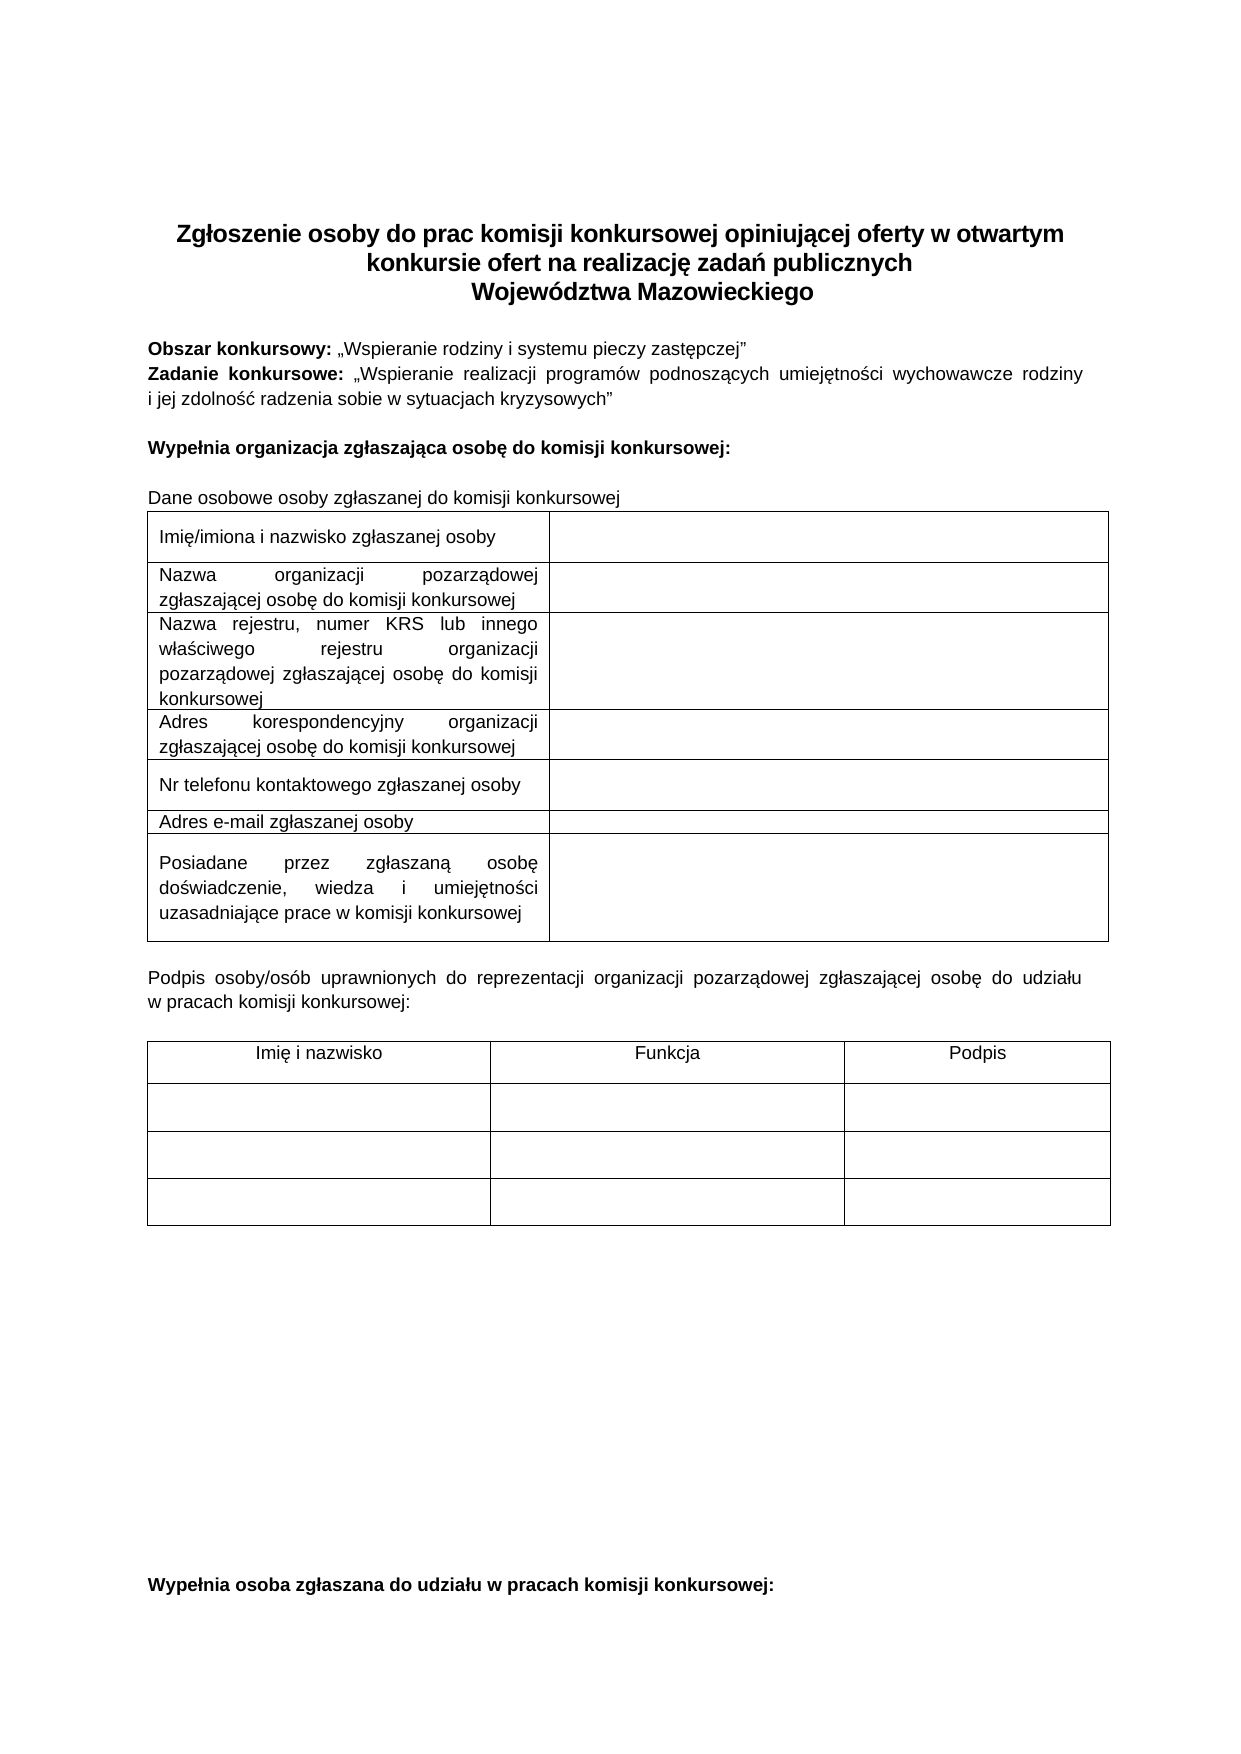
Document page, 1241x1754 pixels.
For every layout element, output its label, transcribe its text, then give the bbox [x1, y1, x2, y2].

table_cell Do uzupełnienia [845, 1084, 1110, 1131]
table_header Podpis [845, 1042, 1110, 1083]
table_cell Do uzupełnienia [491, 1179, 844, 1225]
table_header Imię i nazwisko [148, 1042, 490, 1083]
table_cell Do uzupełnienia [148, 1084, 490, 1131]
table_cell Do uzupełnienia [845, 1132, 1110, 1178]
text Wypełnia organizacja zgłaszająca osobę do komisji konkursowej: [148, 437, 1093, 458]
table_cell Nr telefonu kontaktowego zgłaszanej osoby [148, 760, 549, 809]
table_cell Do uzupełnienia [550, 811, 1108, 833]
table_cell Do uzupełnienia [148, 1132, 490, 1178]
table_cell Do uzupełnienia [550, 834, 1108, 941]
table_cell Do uzupełnienia [491, 1132, 844, 1178]
table_cell Do uzupełnienia [491, 1084, 844, 1131]
table_cell Do uzupełnienia [550, 563, 1108, 612]
table_cell Nazwa organizacji pozarządowej zgłaszającej osobę do komisji konkursowej [148, 563, 549, 612]
table_cell Do uzupełnienia [845, 1179, 1110, 1225]
table_cell Do uzupełnienia [550, 760, 1108, 809]
table_header Funkcja [491, 1042, 844, 1083]
table_cell Adres korespondencyjny organizacji zgłaszającej osobę do komisji konkursowej [148, 710, 549, 759]
text Dane osobowe osoby zgłaszanej do komisji konkursowej [148, 486, 1093, 508]
text Podpis osoby/osób uprawnionych do reprezentacji organizacji pozarządowej zgłaszającej osobę do udziału w pracach komisji konkursowej: [148, 967, 1093, 1013]
table_cell Do uzupełnienia [550, 710, 1108, 759]
table_cell Do uzupełnienia [148, 1179, 490, 1225]
subtitle Zgłoszenie osoby do prac komisji konkursowej opiniującej oferty w otwartym konkursie ofert na realizację zadań publicznych Województwa Mazowieckiego [148, 219, 1093, 306]
table_cell Nazwa rejestru, numer KRS lub innego właściwego rejestru organizacji pozarządowej zgłaszającej osobę do komisji konkursowej [148, 613, 549, 709]
text Zadanie konkursowe: „Wspieranie realizacji programów podnoszących umiejętności wychowawcze rodziny i jej zdolność radzenia sobie w sytuacjach kryzysowych” [148, 362, 1093, 409]
table_cell Posiadane przez zgłaszaną osobę doświadczenie, wiedza i umiejętności uzasadniające prace w komisji konkursowej [148, 834, 549, 941]
table_cell Do uzupełnienia [550, 613, 1108, 709]
table_header Imię/imiona i nazwisko zgłaszanej osoby [148, 512, 549, 562]
text Obszar konkursowy: „Wspieranie rodziny i systemu pieczy zastępczej” [148, 338, 1093, 359]
text Wypełnia osoba zgłaszana do udziału w pracach komisji konkursowej: [148, 1573, 1093, 1595]
table_header Do uzupełnienia [550, 512, 1108, 562]
table_cell Adres e-mail zgłaszanej osoby [148, 811, 549, 833]
